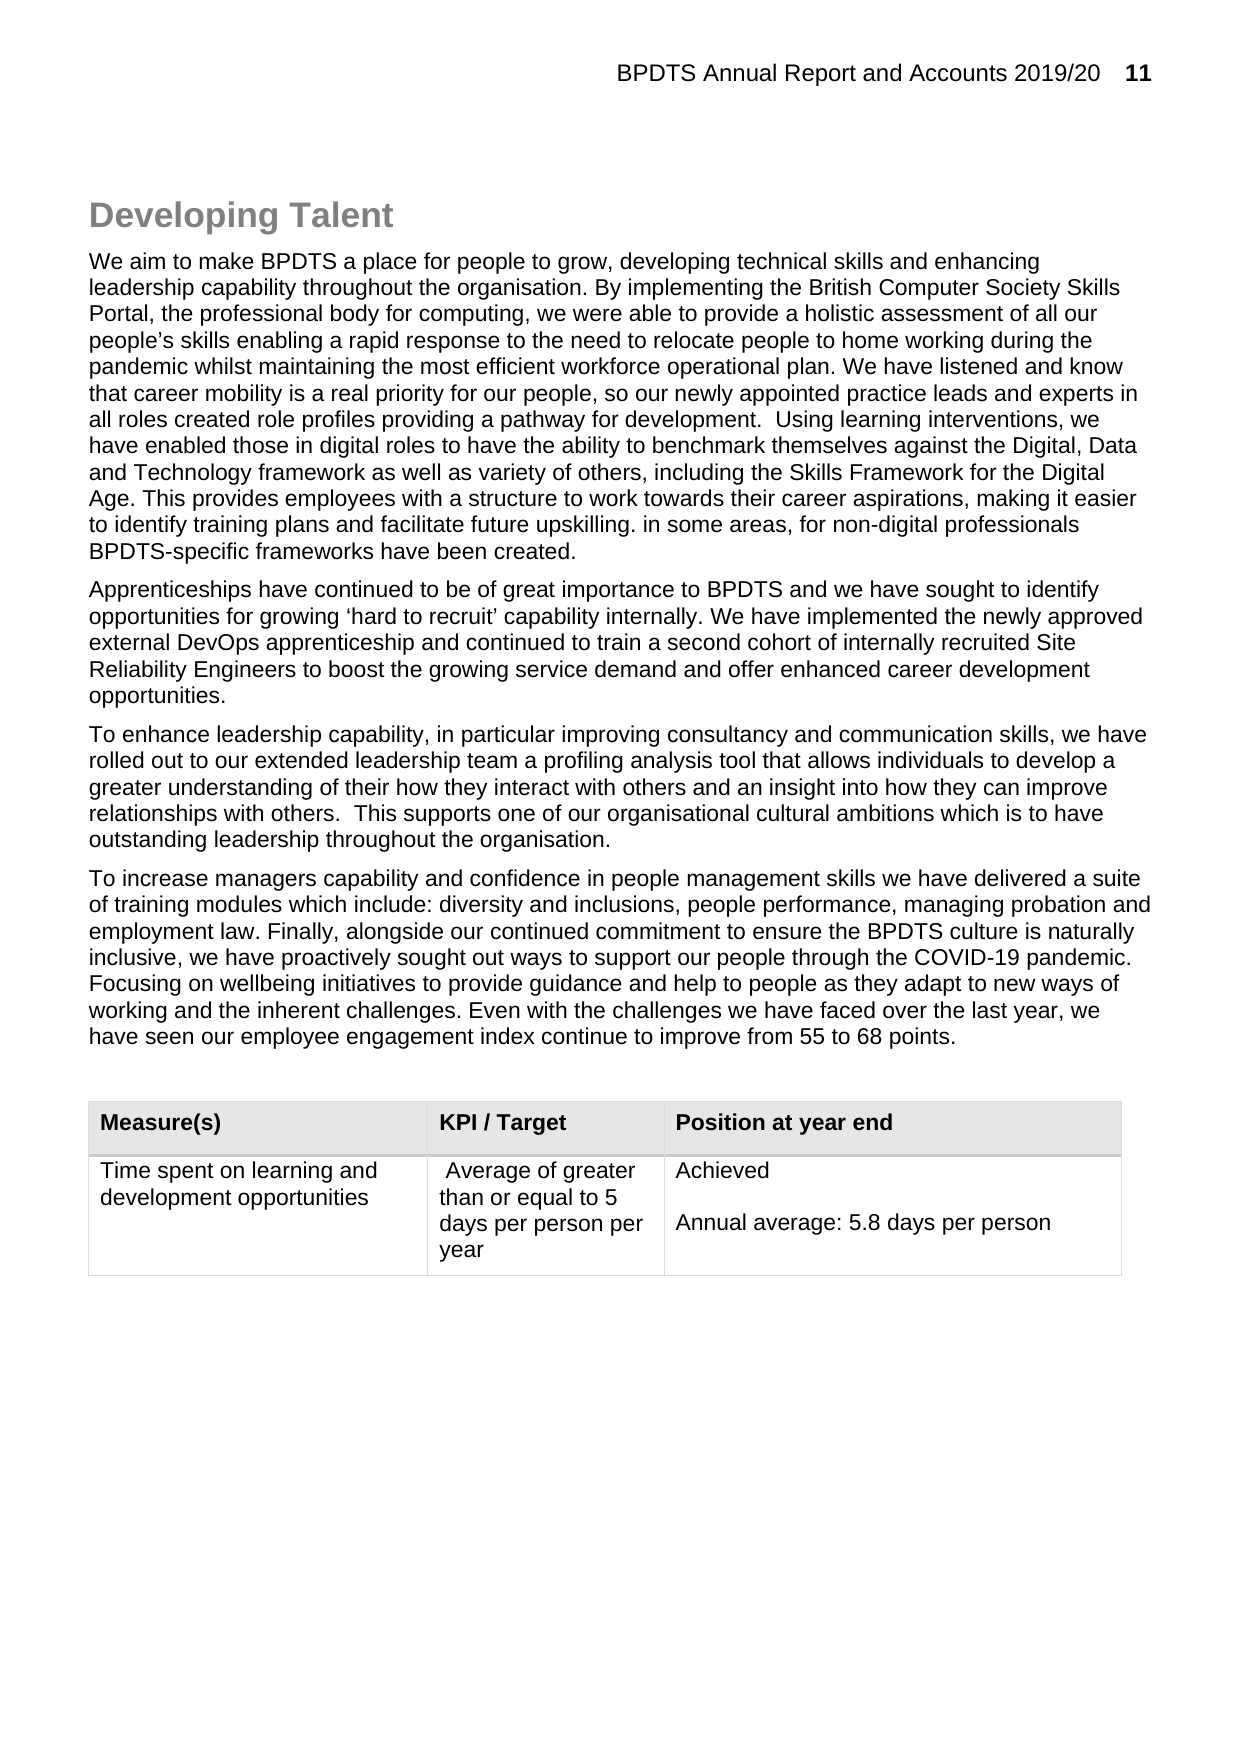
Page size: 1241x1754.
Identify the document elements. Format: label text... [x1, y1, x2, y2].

table_cell Average of greater than or equal to 5 days per person per year [428, 1157, 664, 1275]
text We aim to make BPDTS a place for people to grow, developing technical skills and enhancing leadership capability throughout the organisation. By implementing the British Computer Society Skills Portal, the professional body for computing, we were able to provide a holistic assessment of all our people’s skills enabling a rapid response to the need to relocate people to home working during the pandemic whilst maintaining the most efficient workforce operational plan. We have listened and know that career mobility is a real priority for our people, so our newly appointed practice leads and experts in all roles created role profiles providing a pathway for development. Using learning interventions, we have enabled those in digital roles to have the ability to benchmark themselves against the Digital, Data and Technology framework as well as variety of others, including the Skills Framework for the Digital Age. This provides employees with a structure to work towards their career aspirations, making it easier to identify training plans and facilitate future upskilling. in some areas, for non-digital professionals BPDTS-specific frameworks have been created. [89, 248, 1152, 564]
text Apprenticeships have continued to be of great importance to BPDTS and we have sought to identify opportunities for growing ‘hard to recruit’ capability internally. We have implemented the newly approved external DevOps apprenticeship and continued to train a second cohort of internally recruited Site Reliability Engineers to boost the growing service demand and offer enhanced career development opportunities. [89, 576, 1152, 708]
table_header KPI / Target [428, 1102, 664, 1154]
table_cell Achieved Annual average: 5.8 days per person [665, 1157, 1121, 1275]
text To increase managers capability and confidence in people management skills we have delivered a suite of training modules which include: diversity and inclusions, people performance, managing probation and employment law. Finally, alongside our continued commitment to ensure the BPDTS culture is naturally inclusive, we have proactively sought out ways to support our people through the COVID-19 pandemic. Focusing on wellbeing initiatives to provide guidance and help to people as they adapt to new ways of working and the inherent challenges. Even with the challenges we have faced over the last year, we have seen our employee engagement index continue to improve from 55 to 68 points. [89, 865, 1152, 1049]
table_header Measure(s) [89, 1102, 427, 1154]
table_cell Time spent on learning and development opportunities [89, 1157, 427, 1275]
subtitle Developing Talent [89, 194, 1152, 235]
text To enhance leadership capability, in particular improving consultancy and communication skills, we have rolled out to our extended leadership team a profiling analysis tool that allows individuals to develop a greater understanding of their how they interact with others and an insight into how they can improve relationships with others. This supports one of our organisational cultural ambitions which is to have outstanding leadership throughout the organisation. [89, 721, 1152, 852]
table_header Position at year end [665, 1102, 1121, 1154]
